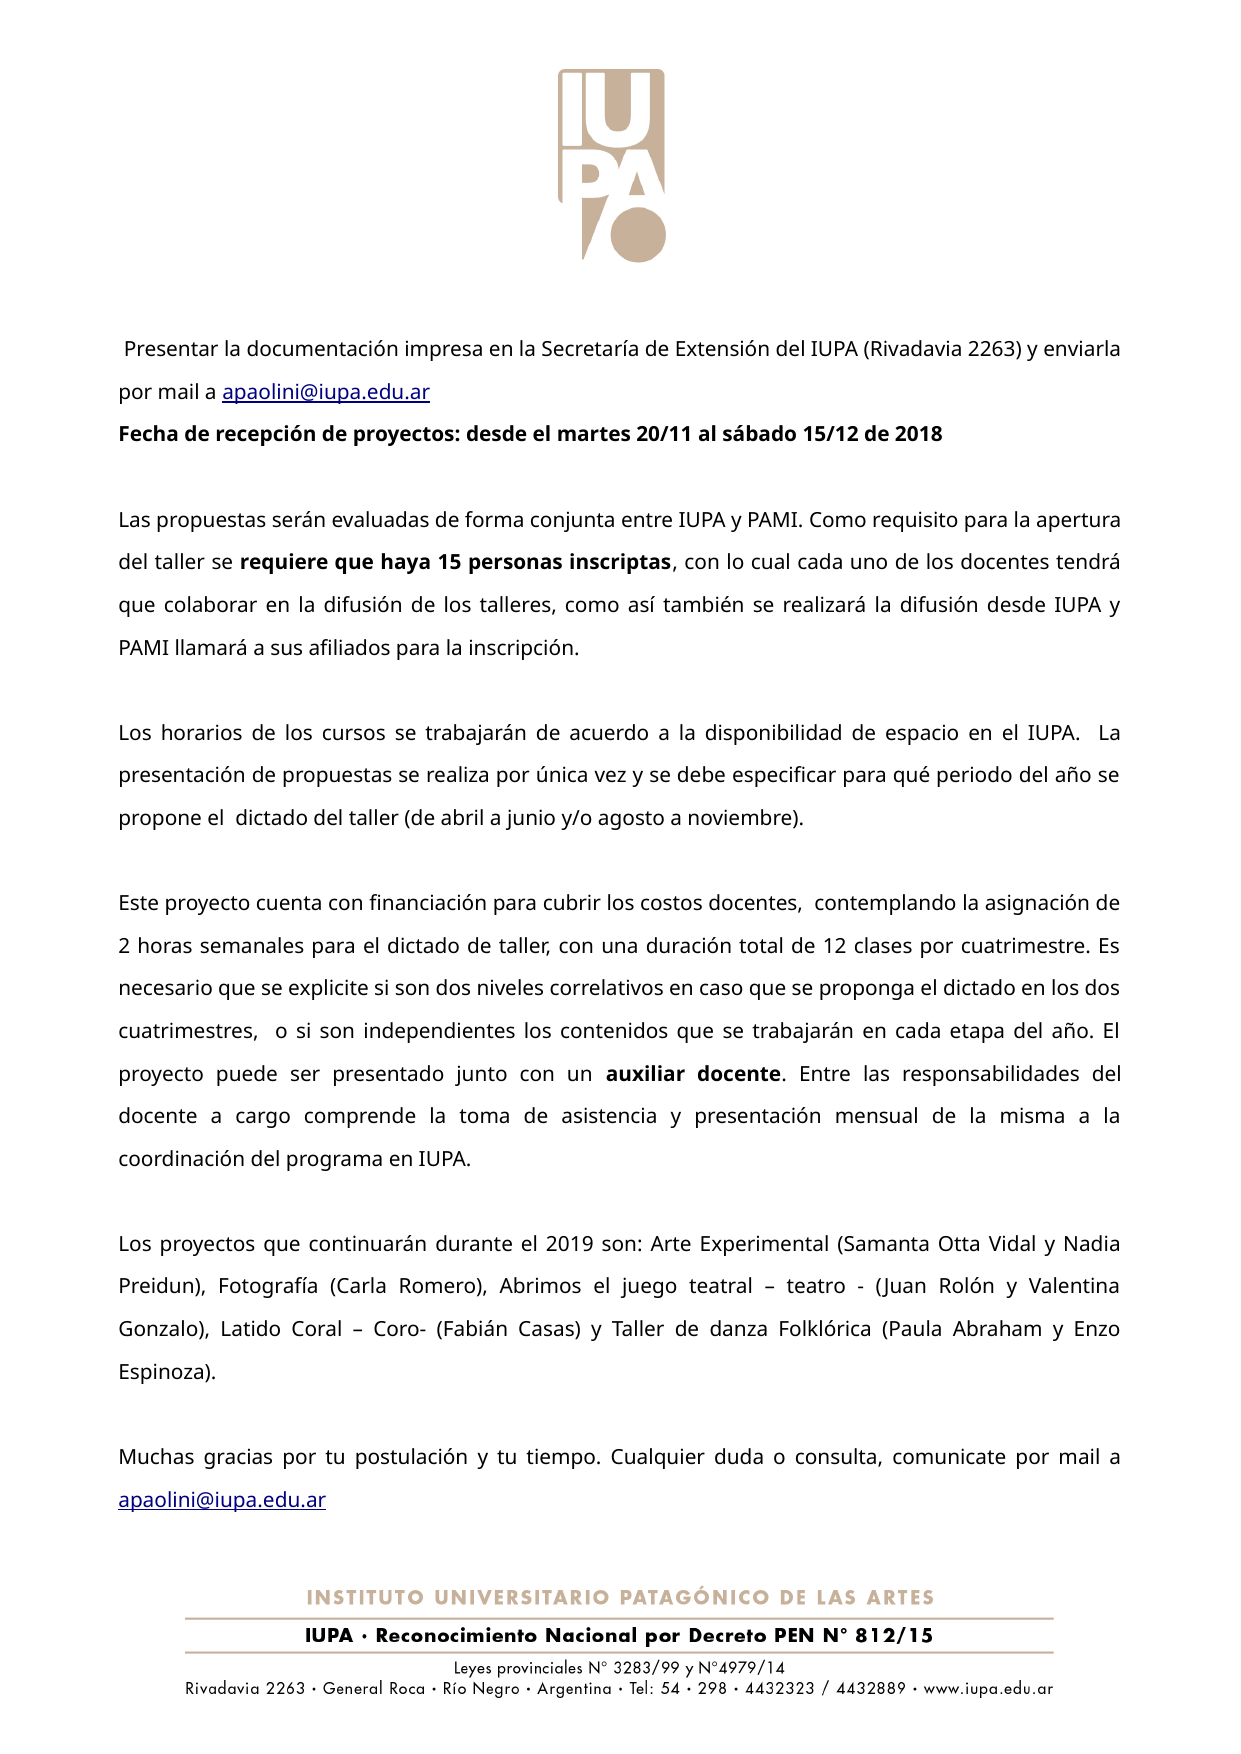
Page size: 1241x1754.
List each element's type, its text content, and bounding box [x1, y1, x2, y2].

text Presentar la documentación impresa en la Secretaría de Extensión del IUPA (Rivadavia 2263) y enviarla por mail a apaolini@iupa.edu.ar [118, 334, 1122, 405]
text Los horarios de los cursos se trabajarán de acuerdo a la disponibilidad de espacio en el IUPA. La presentación de propuestas se realiza por única vez y se debe especificar para qué periodo del año se propone el dictado del taller (de abril a junio y/o agosto a noviembre). [118, 718, 1122, 831]
text Este proyecto cuenta con financiación para cubrir los costos docentes, contemplando la asignación de 2 horas semanales para el dictado de taller, con una duración total de 12 clases por cuatrimestre. Es necesario que se explicite si son dos niveles correlativos en caso que se proponga el dictado en los dos cuatrimestres, o si son independientes los contenidos que se trabajarán en cada etapa del año. El proyecto puede ser presentado junto con un auxiliar docente. Entre las responsabilidades del docente a cargo comprende la toma de asistencia y presentación mensual de la misma a la coordinación del programa en IUPA. [118, 888, 1122, 1172]
text Muchas gracias por tu postulación y tu tiempo. Cualquier duda o consulta, comunicate por mail a apaolini@iupa.edu.ar [118, 1442, 1122, 1513]
picture [185, 1585, 1054, 1700]
picture [555, 68, 668, 268]
text Fecha de recepción de proyectos: desde el martes 20/11 al sábado 15/12 de 2018 [118, 419, 1122, 448]
text Los proyectos que continuarán durante el 2019 son: Arte Experimental (Samanta Otta Vidal y Nadia Preidun), Fotografía (Carla Romero), Abrimos el juego teatral – teatro - (Juan Rolón y Valentina Gonzalo), Latido Coral – Coro- (Fabián Casas) y Taller de danza Folklórica (Paula Abraham y Enzo Espinoza). [118, 1229, 1122, 1385]
text Las propuestas serán evaluadas de forma conjunta entre IUPA y PAMI. Como requisito para la apertura del taller se requiere que haya 15 personas inscriptas, con lo cual cada uno de los docentes tendrá que colaborar en la difusión de los talleres, como así también se realizará la difusión desde IUPA y PAMI llamará a sus afiliados para la inscripción. [118, 505, 1122, 661]
